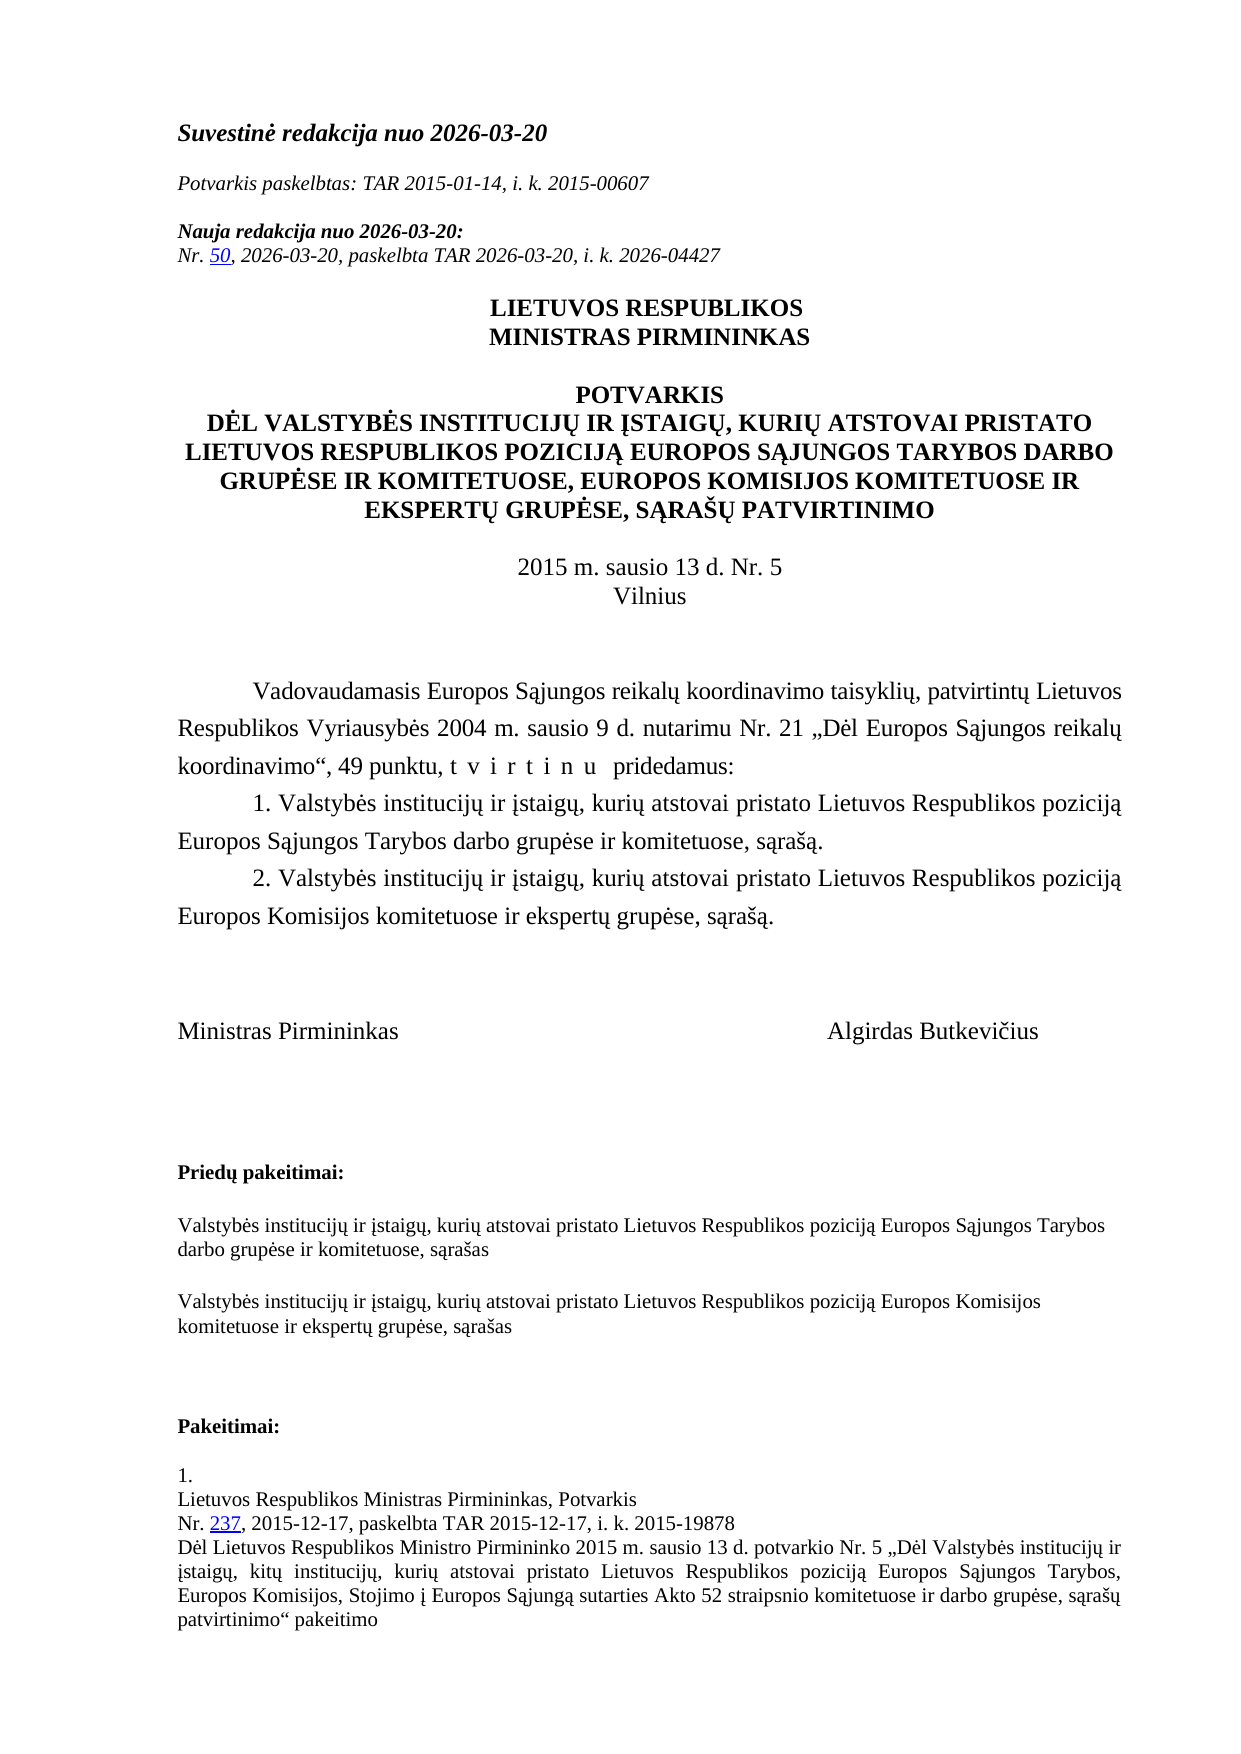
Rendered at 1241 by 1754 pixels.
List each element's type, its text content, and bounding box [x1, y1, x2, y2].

text Valstybės institucijų ir įstaigų, kurių atstovai pristato Lietuvos Respublikos poziciją Europos Sąjungos Tarybos darbo grupėse ir komitetuose, sąrašas [177, 1213, 1122, 1261]
text Nr. 237, 2015-12-17, paskelbta TAR 2015-12-17, i. k. 2015-19878 [177, 1511, 1122, 1535]
text DĖL VALSTYBĖS INSTITUCIJŲ IR ĮSTAIGŲ, KURIŲ ATSTOVAI PRISTATO LIETUVOS RESPUBLIKOS POZICIJĄ EUROPOS SĄJUNGOS TARYBOS DARBO GRUPĖSE IR KOMITETUOSE, EUROPOS KOMISIJOS KOMITETUOSE IR EKSPERTŲ GRUPĖSE, SĄRAŠŲ PATVIRTINIMO [177, 408, 1122, 523]
text Nauja redakcija nuo 2026-03-20: [177, 219, 1122, 243]
text Potvarkis paskelbtas: TAR 2015-01-14, i. k. 2015-00607 [177, 171, 1122, 195]
text Vilnius [177, 581, 1122, 610]
text LIETUVOS RESPUBLIKOS [177, 293, 1122, 322]
text Priedų pakeitimai: [177, 1160, 1122, 1184]
text 1. [177, 1463, 1122, 1487]
text Ministras Pirmininkas Algirdas Butkevičius [177, 1016, 1122, 1045]
text 2. Valstybės institucijų ir įstaigų, kurių atstovai pristato Lietuvos Respublikos poziciją Europos Komisijos komitetuose ir ekspertų grupėse, sąrašą. [177, 855, 1122, 930]
text Nr. 50, 2026-03-20, paskelbta TAR 2026-03-20, i. k. 2026-04427 [177, 243, 1122, 267]
text POTVARKIS [177, 380, 1122, 408]
text Vadovaudamasis Europos Sąjungos reikalų koordinavimo taisyklių, patvirtintų Lietuvos Respublikos Vyriausybės 2004 m. sausio 9 d. nutarimu Nr. 21 „Dėl Europos Sąjungos reikalų koordinavimo“, 49 punktu, tvirtinu pridedamus: [177, 667, 1122, 780]
text Dėl Lietuvos Respublikos Ministro Pirmininko 2015 m. sausio 13 d. potvarkio Nr. 5 „Dėl Valstybės institucijų ir įstaigų, kitų institucijų, kurių atstovai pristato Lietuvos Respublikos poziciją Europos Sąjungos Tarybos, Europos Komisijos, Stojimo į Europos Sąjungą sutarties Akto 52 straipsnio komitetuose ir darbo grupėse, sąrašų patvirtinimo“ pakeitimo [177, 1535, 1122, 1631]
text 2015 m. sausio 13 d. Nr. 5 [177, 552, 1122, 581]
text Pakeitimai: [177, 1414, 1122, 1438]
text 1. Valstybės institucijų ir įstaigų, kurių atstovai pristato Lietuvos Respublikos poziciją Europos Sąjungos Tarybos darbo grupėse ir komitetuose, sąrašą. [177, 780, 1122, 855]
text Valstybės institucijų ir įstaigų, kurių atstovai pristato Lietuvos Respublikos poziciją Europos Komisijos komitetuose ir ekspertų grupėse, sąrašas [177, 1289, 1122, 1338]
text Suvestinė redakcija nuo 2026-03-20 [177, 118, 1122, 147]
text MINISTRAS PIRMININKAS [177, 322, 1122, 351]
text Lietuvos Respublikos Ministras Pirmininkas, Potvarkis [177, 1487, 1122, 1511]
